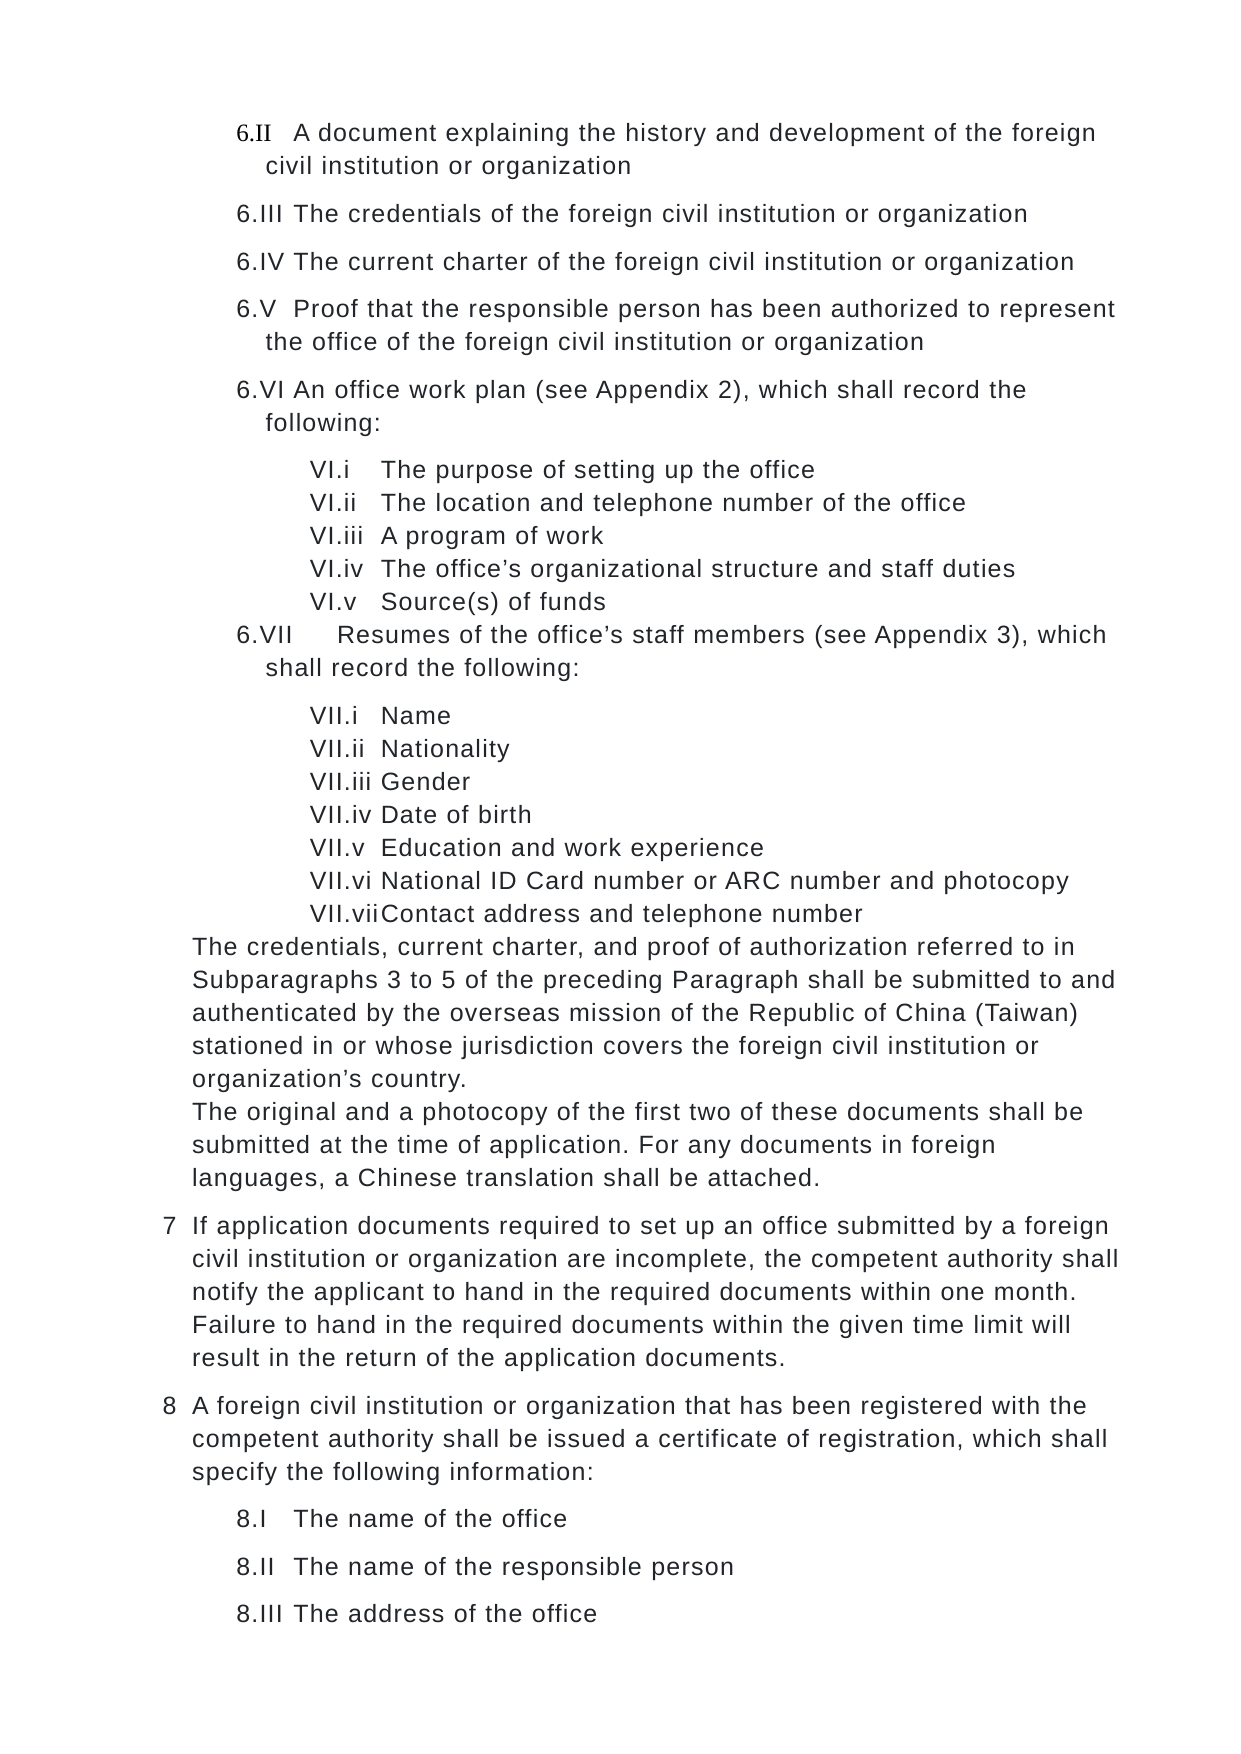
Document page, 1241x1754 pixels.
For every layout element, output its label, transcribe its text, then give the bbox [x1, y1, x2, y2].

list Date of birth [309, 800, 1122, 829]
list Contact address and telephone number [309, 899, 1122, 928]
list The purpose of setting up the office [309, 455, 1122, 484]
list The address of the office [236, 1599, 1122, 1628]
list The location and telephone number of the office [309, 488, 1122, 517]
list Gender [309, 767, 1122, 796]
list National ID Card number or ARC number and photocopy [309, 866, 1122, 895]
list If application documents required to set up an office submitted by a foreign civil institution or organization are incomplete, the competent authority shall notify the applicant to hand in the required documents within one month. Failure to hand in the required documents within the given time limit will result in the return of the application documents. [162, 1211, 1122, 1372]
list A document explaining the history and development of the foreign civil institution or organization [236, 118, 1122, 180]
list The current charter of the foreign civil institution or organization [236, 246, 1122, 275]
list A foreign civil institution or organization that has been registered with the competent authority shall be issued a certificate of registration, which shall specify the following information: [162, 1391, 1122, 1485]
list A program of work [309, 521, 1122, 550]
list Resumes of the office’s staff members (see Appendix 3), which shall record the following: [236, 620, 1122, 682]
list The office’s organizational structure and staff duties [309, 554, 1122, 583]
list Proof that the responsible person has been authorized to represent the office of the foreign civil institution or organization [236, 294, 1122, 356]
list Nationality [309, 734, 1122, 763]
list An office work plan (see Appendix 2), which shall record the following: [236, 375, 1122, 436]
list The credentials of the foreign civil institution or organization [236, 199, 1122, 228]
text The credentials, current charter, and proof of authorization referred to in Subparagraphs 3 to 5 of the preceding Paragraph shall be submitted to and authenticated by the overseas mission of the Republic of China (Taiwan) stationed in or whose jurisdiction covers the foreign civil institution or organization’s country. The original and a photocopy of the first two of these documents shall be submitted at the time of application. For any documents in foreign languages, a Chinese translation shall be attached. [192, 932, 1122, 1192]
list The name of the responsible person [236, 1552, 1122, 1581]
list Source(s) of funds [309, 587, 1122, 616]
list The name of the office [236, 1504, 1122, 1533]
list Education and work experience [309, 833, 1122, 862]
list Name [309, 701, 1122, 730]
